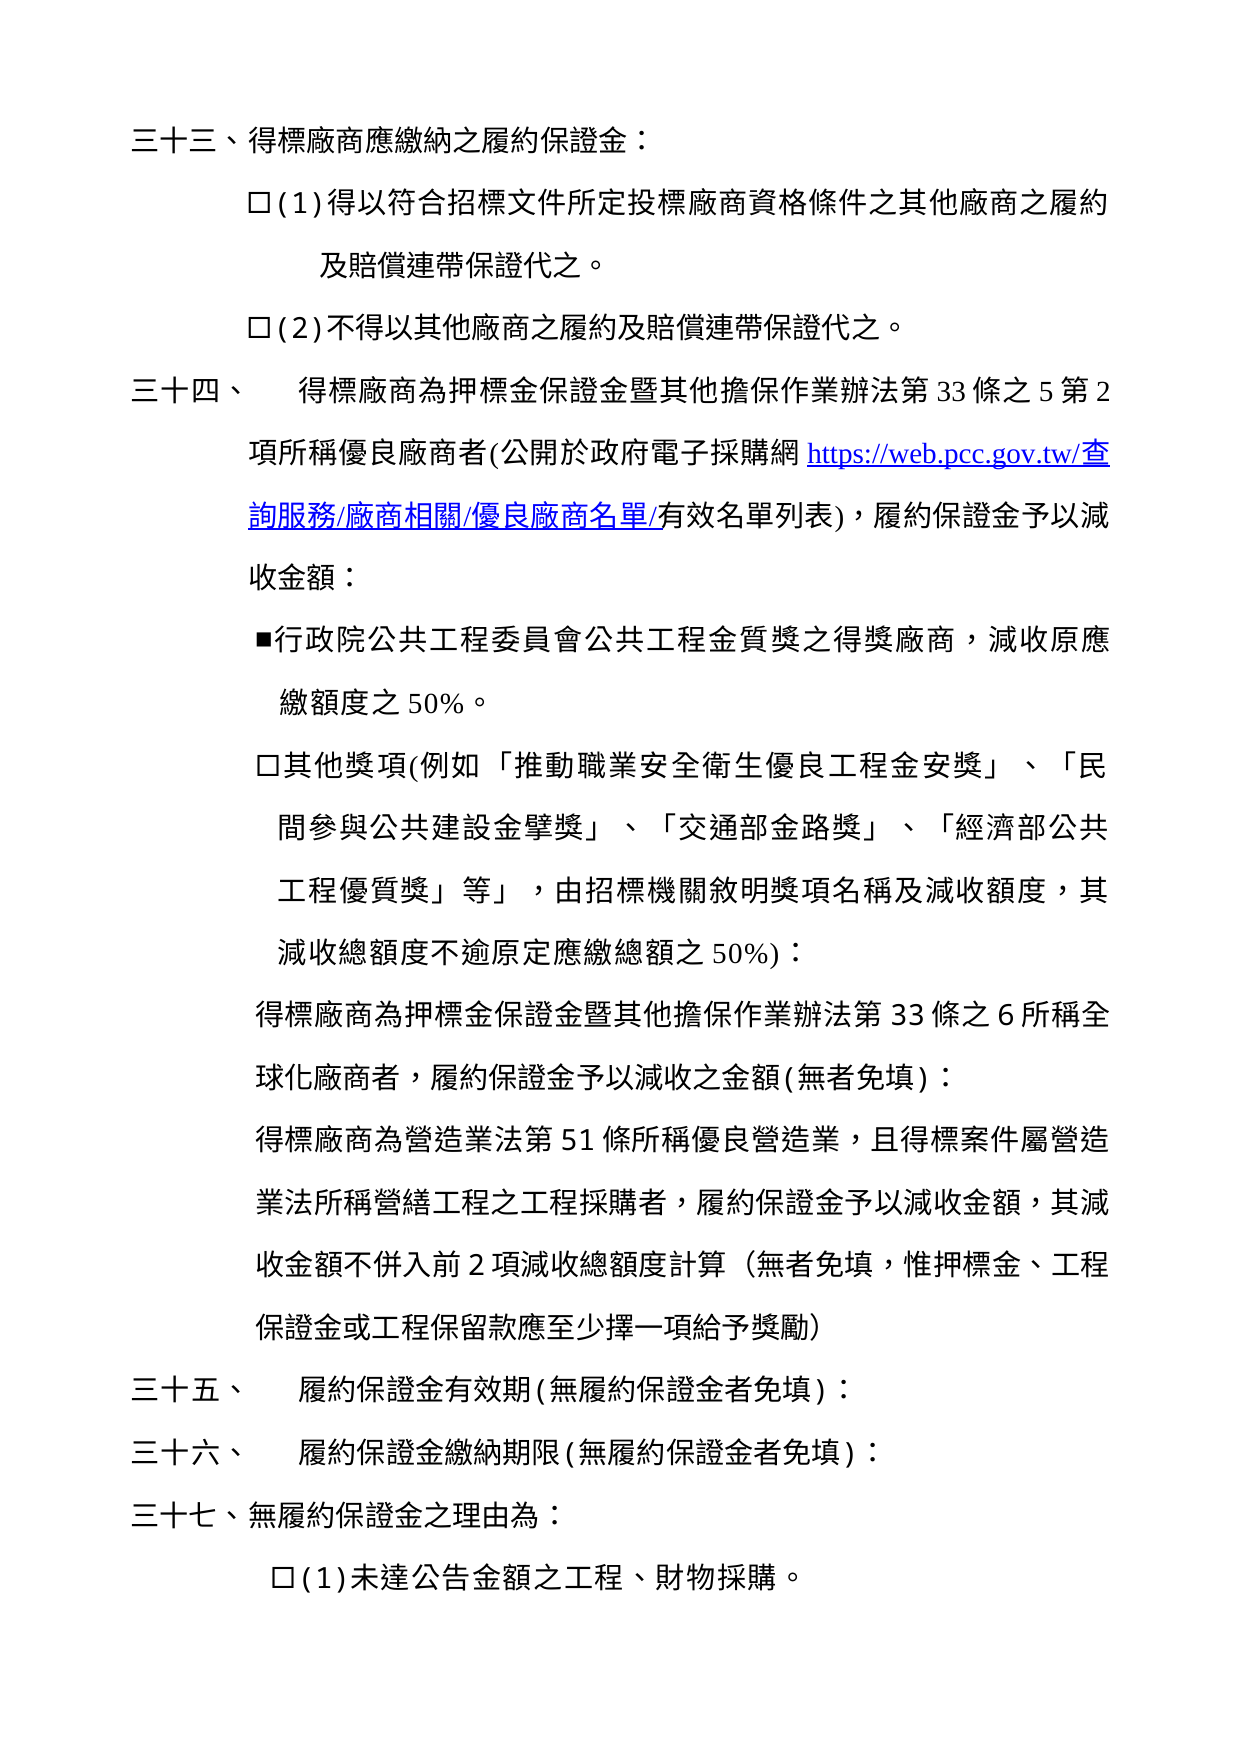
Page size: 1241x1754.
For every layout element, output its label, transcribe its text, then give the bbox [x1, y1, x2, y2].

text 其他獎項(例如「推動職業安全衛生優良工程金安獎」、「民間參與公共建設金擘獎」、「交通部金路獎」、「經濟部公共工程優質獎」等」，由招標機關敘明獎項名稱及減收額度，其減收總額度不逾原定應繳總額之50%)： [255, 722, 1110, 972]
list 得標廠商應繳納之履約保證金： [130, 97, 1110, 159]
text (2)不得以其他廠商之履約及賠償連帶保證代之。 [246, 284, 1110, 347]
text ■行政院公共工程委員會公共工程金質獎之得獎廠商，減收原應繳額度之50%。 [255, 597, 1110, 722]
text (1)得以符合招標文件所定投標廠商資格條件之其他廠商之履約及賠償連帶保證代之。 [246, 159, 1110, 284]
list 履約保證金有效期(無履約保證金者免填)： [130, 1347, 1110, 1409]
list 得標廠商為押標金保證金暨其他擔保作業辦法第33條之5第2項所稱優良廠商者(公開於政府電子採購網https://web.pcc.gov.tw/查詢服務/廠商相關/優良廠商名單/有效名單列表)，履約保證金予以減收金額： [130, 347, 1110, 597]
list 無履約保證金之理由為： [130, 1472, 1110, 1534]
text 得標廠商為營造業法第51條所稱優良營造業，且得標案件屬營造業法所稱營繕工程之工程採購者，履約保證金予以減收金額，其減收金額不併入前2項減收總額度計算（無者免填，惟押標金、工程保證金或工程保留款應至少擇一項給予獎勵） [255, 1097, 1110, 1347]
text 得標廠商為押標金保證金暨其他擔保作業辦法第33條之6所稱全球化廠商者，履約保證金予以減收之金額(無者免填)： [255, 972, 1110, 1097]
text (1)未達公告金額之工程、財物採購。 [130, 1534, 1110, 1597]
list 履約保證金繳納期限(無履約保證金者免填)： [130, 1409, 1110, 1472]
